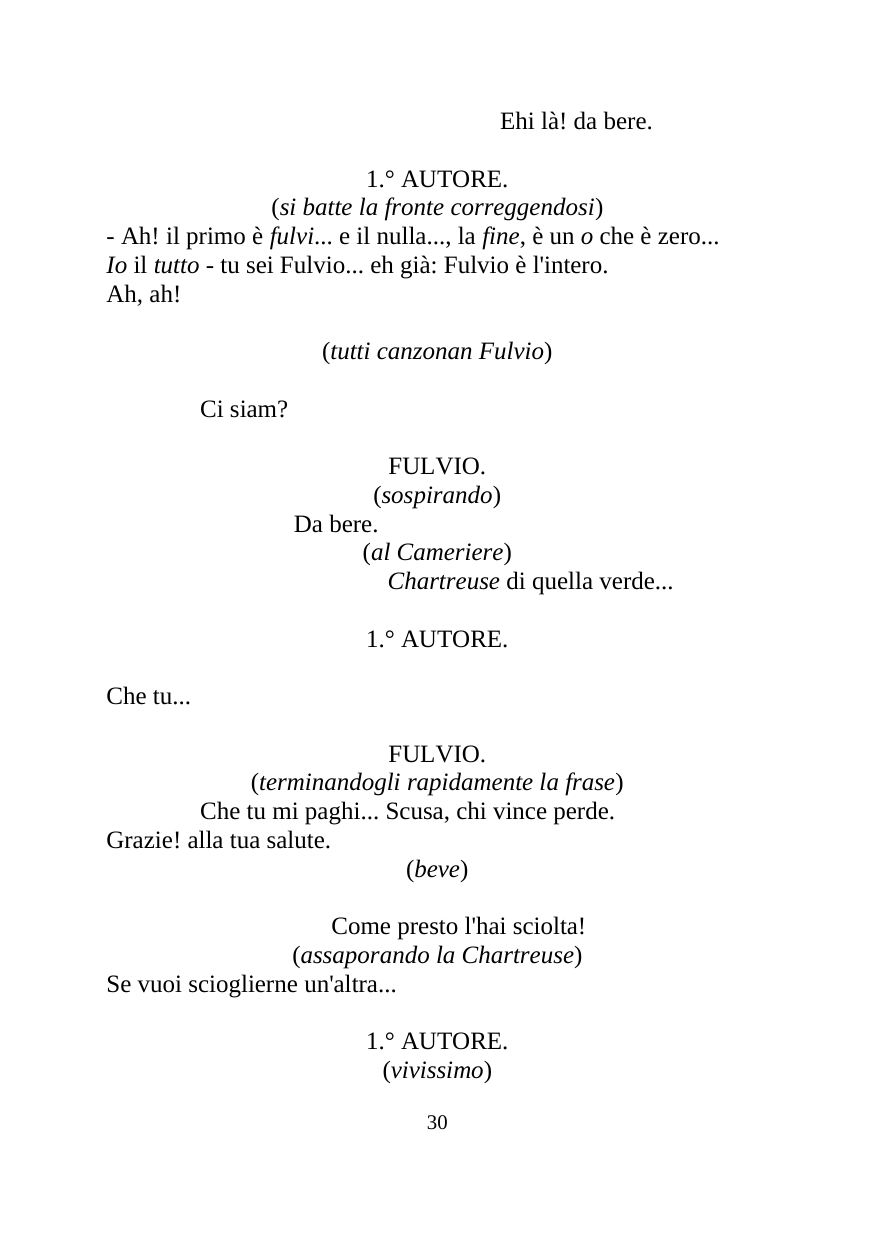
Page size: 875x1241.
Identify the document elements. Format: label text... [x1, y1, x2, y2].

text (beve) [106, 854, 768, 882]
text Io il tutto - tu sei Fulvio... eh già: Fulvio è l'intero. [106, 250, 768, 279]
text Da bere. [294, 509, 768, 537]
text FULVIO. [106, 739, 768, 767]
text Chartreuse di quella verde... [387, 566, 768, 595]
text (terminandogli rapidamente la frase) [106, 767, 768, 796]
text (assaporando la Chartreuse) [106, 940, 768, 969]
text Che tu mi paghi... Scusa, chi vince perde. [200, 796, 768, 825]
text Ehi là! da bere. [500, 106, 768, 135]
text (vivissimo) [106, 1055, 768, 1084]
text Grazie! alla tua salute. [106, 825, 768, 854]
text Se vuoi scioglierne un'altra... [106, 969, 768, 997]
text Come presto l'hai sciolta! [331, 911, 768, 940]
text 1.° AUTORE. [106, 1026, 768, 1055]
text 1.° AUTORE. [106, 624, 768, 652]
text 1.° AUTORE. [106, 164, 768, 192]
text (sospirando) [106, 480, 768, 509]
text - Ah! il primo è fulvi... e il nulla..., la fine, è un o che è zero... [106, 221, 768, 250]
text (si batte la fronte correggendosi) [106, 192, 768, 221]
text (tutti canzonan Fulvio) [106, 336, 768, 365]
text (al Cameriere) [106, 537, 768, 566]
text Ah, ah! [106, 279, 768, 307]
text FULVIO. [106, 451, 768, 480]
text Che tu... [106, 681, 768, 710]
text Ci siam? [200, 394, 768, 422]
